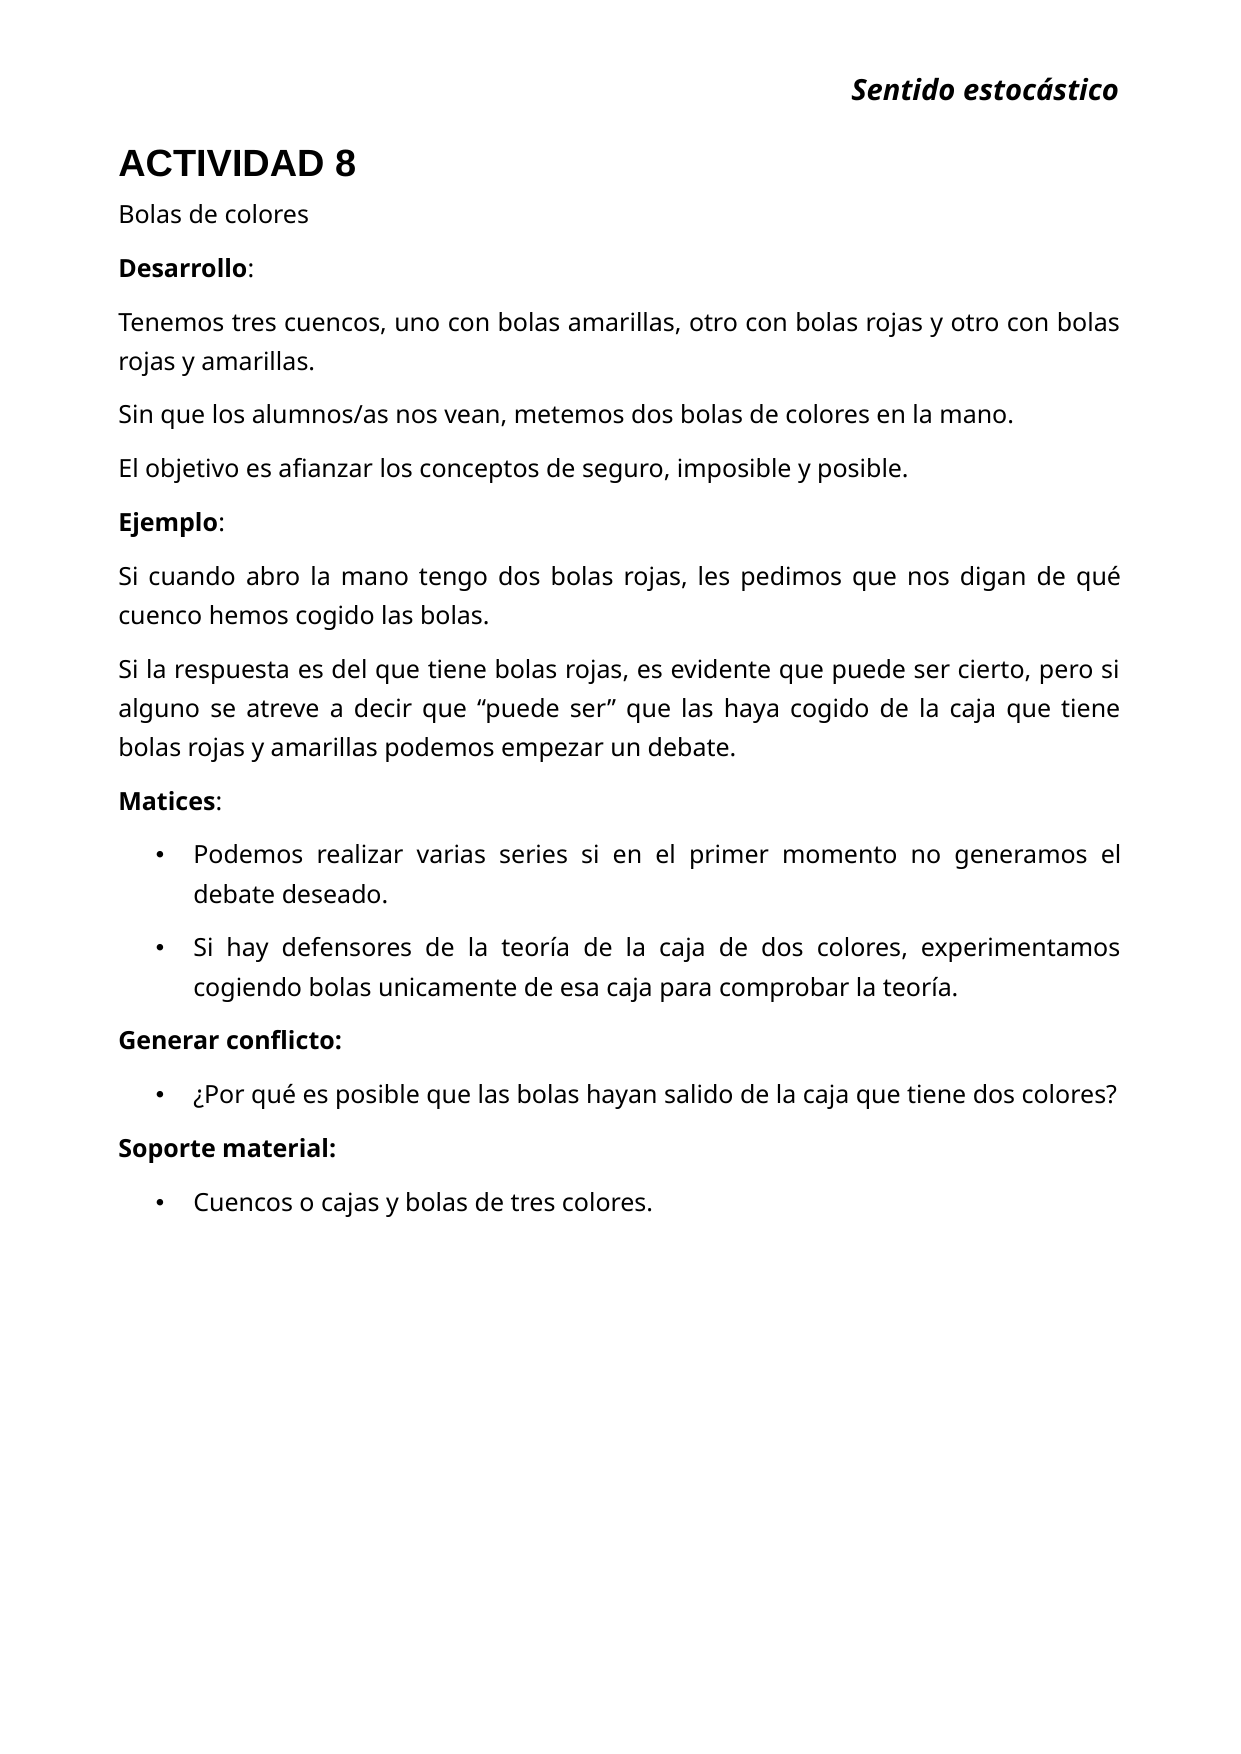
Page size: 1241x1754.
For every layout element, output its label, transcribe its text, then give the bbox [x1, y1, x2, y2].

list Podemos realizar varias series si en el primer momento no generamos el debate deseado. [156, 837, 1122, 910]
text El objetivo es afianzar los conceptos de seguro, imposible y posible. [118, 451, 1122, 485]
text Soporte material: [118, 1131, 1122, 1164]
list ¿Por qué es posible que las bolas hayan salido de la caja que tiene dos colores? [156, 1077, 1122, 1111]
list Cuencos o cajas y bolas de tres colores. [156, 1184, 1122, 1218]
text Desarrollo: [118, 251, 1122, 284]
text Tenemos tres cuencos, uno con bolas amarillas, otro con bolas rojas y otro con bolas rojas y amarillas. [118, 304, 1122, 377]
text Si la respuesta es del que tiene bolas rojas, es evidente que puede ser cierto, pero si alguno se atreve a decir que “puede ser” que las haya cogido de la caja que tiene bolas rojas y amarillas podemos empezar un debate. [118, 651, 1122, 764]
text Si cuando abro la mano tengo dos bolas rojas, les pedimos que nos digan de qué cuenco hemos cogido las bolas. [118, 558, 1122, 632]
list Si hay defensores de la teoría de la caja de dos colores, experimentamos cogiendo bolas unicamente de esa caja para comprobar la teoría. [156, 930, 1122, 1003]
text Bolas de colores [118, 197, 1122, 231]
subtitle ACTIVIDAD 8 [118, 141, 1122, 184]
text Generar conflicto: [118, 1023, 1122, 1057]
text Matices: [118, 783, 1122, 817]
text Ejemplo: [118, 505, 1122, 539]
text Sin que los alumnos/as nos vean, metemos dos bolas de colores en la mano. [118, 397, 1122, 431]
